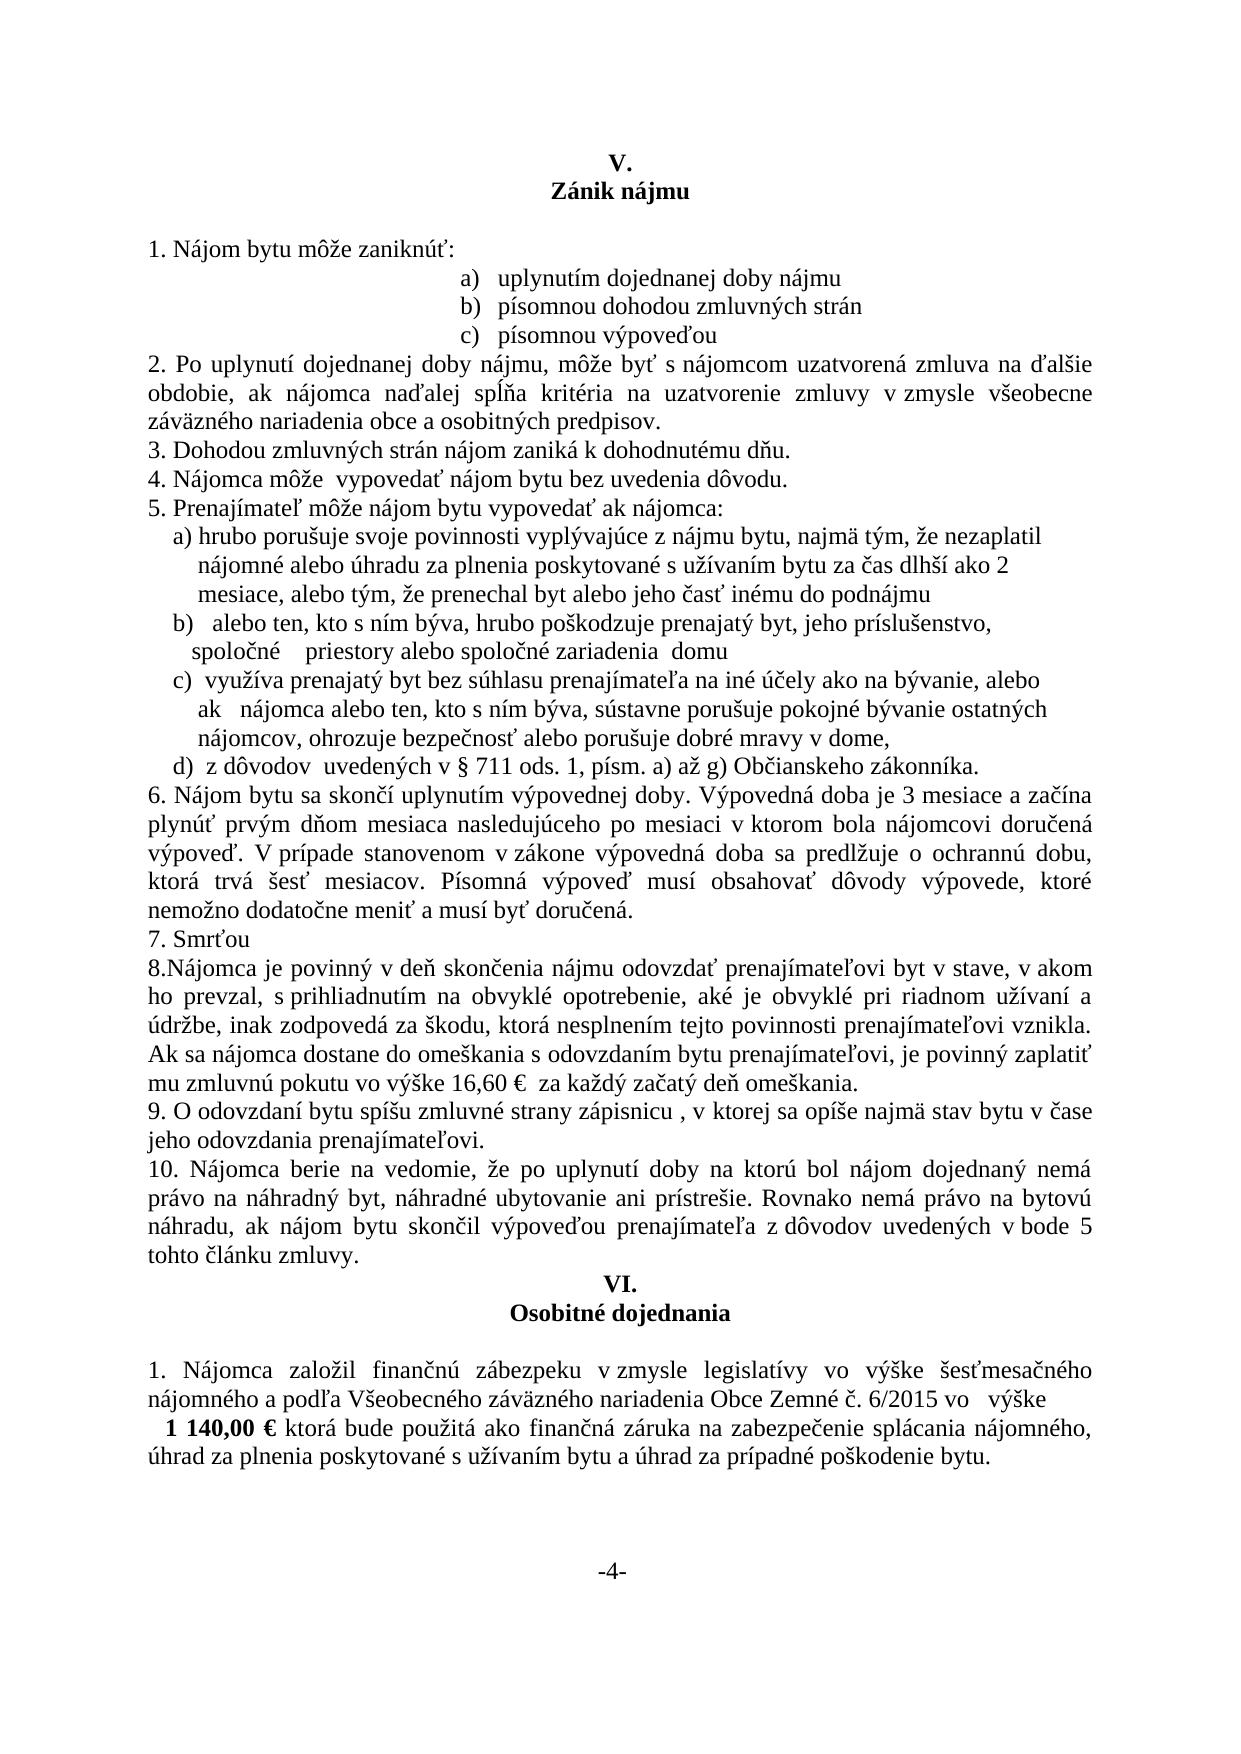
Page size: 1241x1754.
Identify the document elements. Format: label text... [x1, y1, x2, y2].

text 6. Nájom bytu sa skončí uplynutím výpovednej doby. Výpovedná doba je 3 mesiace a začína plynúť prvým dňom mesiaca nasledujúceho po mesiaci v ktorom bola nájomcovi doručená výpoveď. V prípade stanovenom v zákone výpovedná doba sa predlžuje o ochrannú dobu, ktorá trvá šesť mesiacov. Písomná výpoveď musí obsahovať dôvody výpovede, ktoré nemožno dodatočne meniť a musí byť doručená. [148, 780, 1093, 924]
list písomnou výpoveďou [460, 320, 1093, 349]
text a) hrubo porušuje svoje povinnosti vyplývajúce z nájmu bytu, najmä tým, že nezaplatil [148, 521, 1093, 550]
text V. [148, 148, 1093, 176]
text 1 140,00 € ktorá bude použitá ako finančná záruka na zabezpečenie splácania nájomného, úhrad za plnenia poskytované s užívaním bytu a úhrad za prípadné poškodenie bytu. [148, 1413, 1093, 1470]
text 1. Nájom bytu môže zaniknúť: [148, 234, 1093, 263]
text mesiace, alebo tým, že prenechal byt alebo jeho časť inému do podnájmu [148, 579, 1093, 608]
text 3. Dohodou zmluvných strán nájom zaniká k dohodnutému dňu. [148, 435, 1093, 464]
list uplynutím dojednanej doby nájmu [460, 263, 1093, 291]
text c) využíva prenajatý byt bez súhlasu prenajímateľa na iné účely ako na bývanie, alebo [148, 665, 1093, 694]
text ak nájomca alebo ten, kto s ním býva, sústavne porušuje pokojné bývanie ostatných [148, 694, 1093, 723]
text nájomcov, ohrozuje bezpečnosť alebo porušuje dobré mravy v dome, [148, 723, 1093, 751]
text 2. Po uplynutí dojednanej doby nájmu, môže byť s nájomcom uzatvorená zmluva na ďalšie obdobie, ak nájomca naďalej spĺňa kritéria na uzatvorenie zmluvy v zmysle všeobecne záväzného nariadenia obce a osobitných predpisov. [148, 349, 1093, 435]
text spoločné priestory alebo spoločné zariadenia domu [148, 636, 1093, 665]
text 10. Nájomca berie na vedomie, že po uplynutí doby na ktorú bol nájom dojednaný nemá právo na náhradný byt, náhradné ubytovanie ani prístrešie. Rovnako nemá právo na bytovú náhradu, ak nájom bytu skončil výpoveďou prenajímateľa z dôvodov uvedených v bode 5 tohto článku zmluvy. [148, 1154, 1093, 1269]
text -4- [148, 1556, 1093, 1585]
text 1. Nájomca založil finančnú zábezpeku v zmysle legislatívy vo výške šesťmesačného nájomného a podľa Všeobecného záväzného nariadenia Obce Zemné č. 6/2015 vo výške [148, 1355, 1093, 1413]
text 8.Nájomca je povinný v deň skončenia nájmu odovzdať prenajímateľovi byt v stave, v akom ho prevzal, s prihliadnutím na obvyklé opotrebenie, aké je obvyklé pri riadnom užívaní a údržbe, inak zodpovedá za škodu, ktorá nesplnením tejto povinnosti prenajímateľovi vznikla. Ak sa nájomca dostane do omeškania s odovzdaním bytu prenajímateľovi, je povinný zaplatiť mu zmluvnú pokutu vo výške 16,60 € za každý začatý deň omeškania. [148, 953, 1093, 1096]
text Osobitné dojednania [148, 1298, 1093, 1326]
text VI. [148, 1269, 1093, 1298]
list písomnou dohodou zmluvných strán [460, 291, 1093, 320]
text 9. O odovzdaní bytu spíšu zmluvné strany zápisnicu , v ktorej sa opíše najmä stav bytu v čase jeho odovzdania prenajímateľovi. [148, 1096, 1093, 1154]
text 5. Prenajímateľ môže nájom bytu vypovedať ak nájomca: [148, 493, 1093, 521]
text 7. Smrťou [148, 924, 1093, 953]
text Zánik nájmu [148, 176, 1093, 205]
text 4. Nájomca môže vypovedať nájom bytu bez uvedenia dôvodu. [148, 464, 1093, 493]
text nájomné alebo úhradu za plnenia poskytované s užívaním bytu za čas dlhší ako 2 [148, 550, 1093, 579]
text b) alebo ten, kto s ním býva, hrubo poškodzuje prenajatý byt, jeho príslušenstvo, [148, 608, 1093, 636]
text d) z dôvodov uvedených v § 711 ods. 1, písm. a) až g) Občianskeho zákonníka. [148, 751, 1093, 780]
